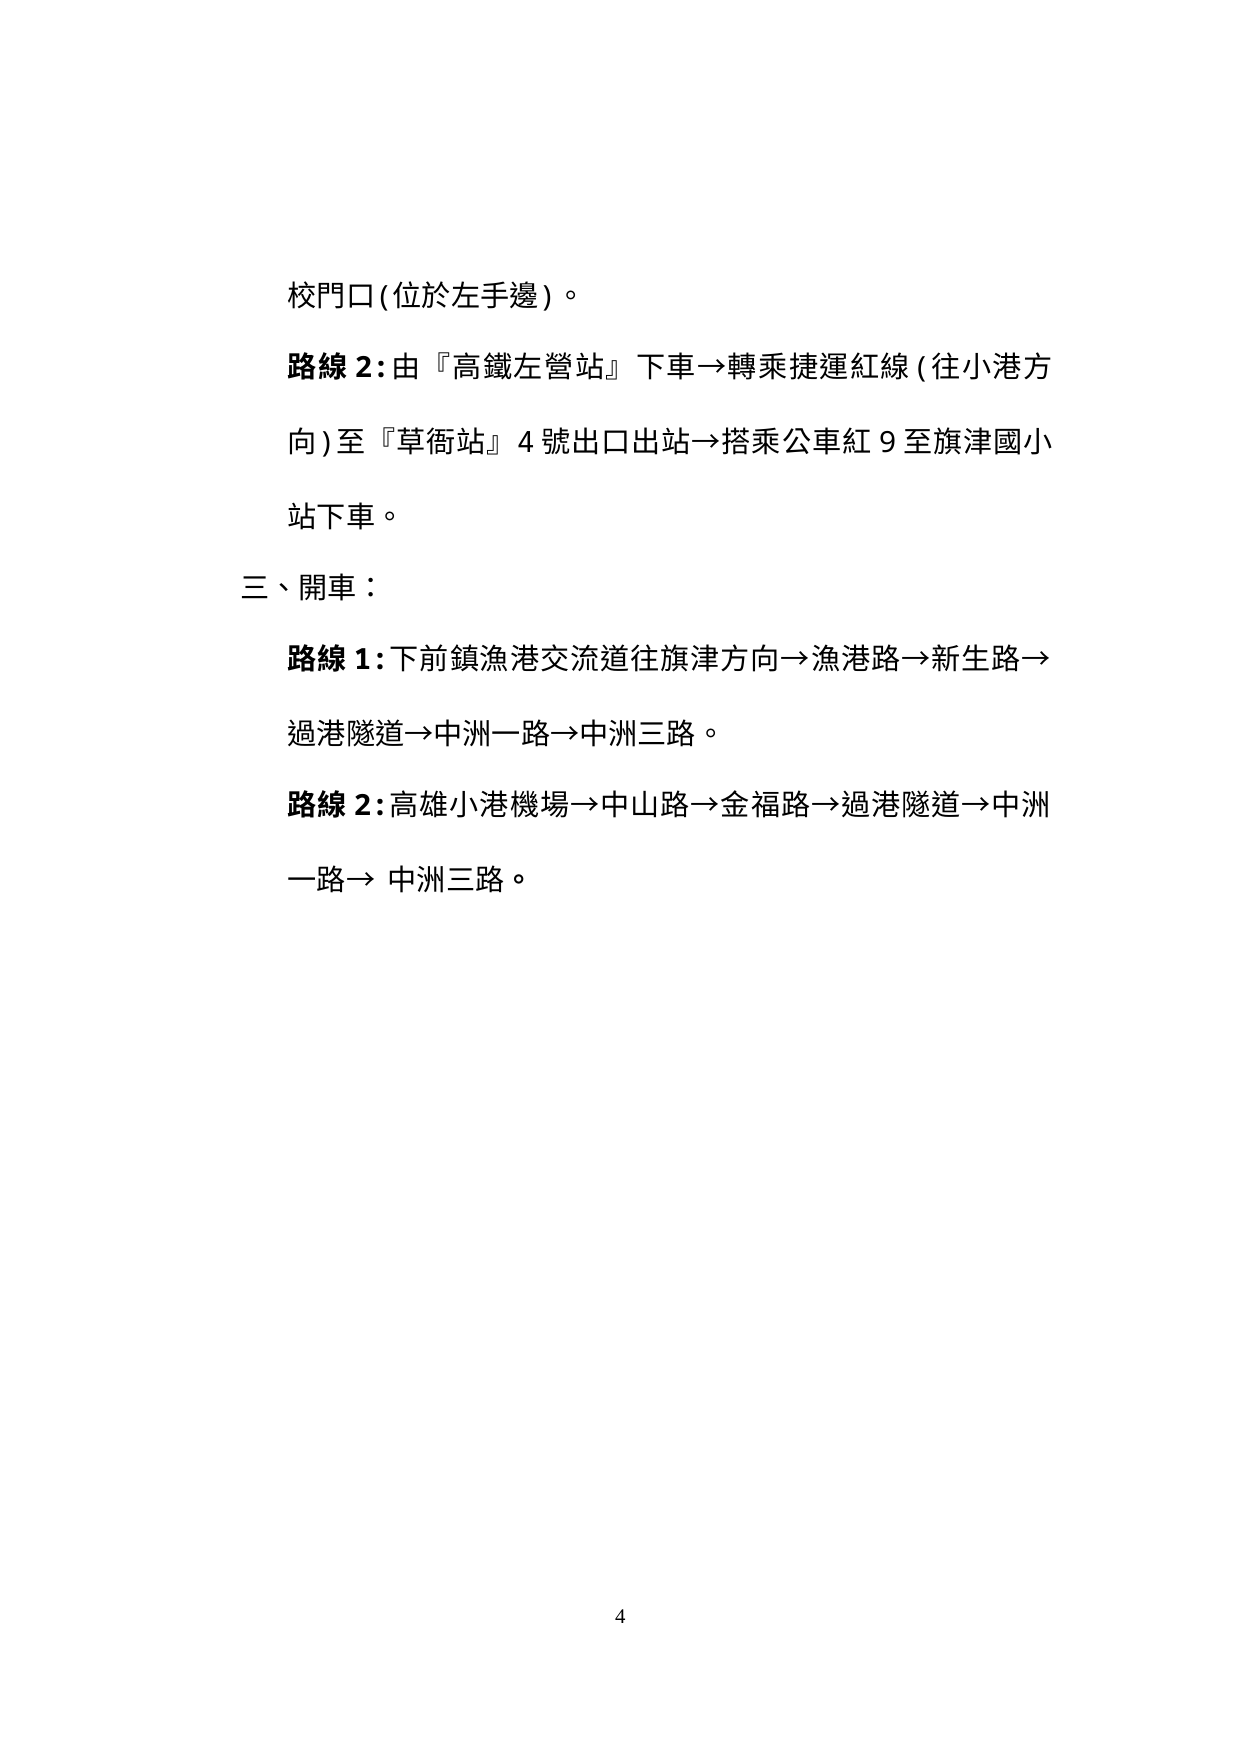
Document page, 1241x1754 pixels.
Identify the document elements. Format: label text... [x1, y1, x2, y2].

text 路線2:高雄小港機場→中山路→金福路→過港隧道→中洲一路→ 中洲三路。 [287, 761, 1053, 899]
text 校門口(位於左手邊)。 [287, 252, 1053, 315]
text 路線1:下前鎮漁港交流道往旗津方向→漁港路→新生路→過港隧道→中洲一路→中洲三路。 [287, 615, 1053, 753]
text 三、開車： [187, 544, 1053, 607]
text 路線2:由『高鐵左營站』下車→轉乘捷運紅線(往小港方向)至『草衙站』4號出口出站→搭乘公車紅9至旗津國小站下車。 [287, 323, 1053, 536]
